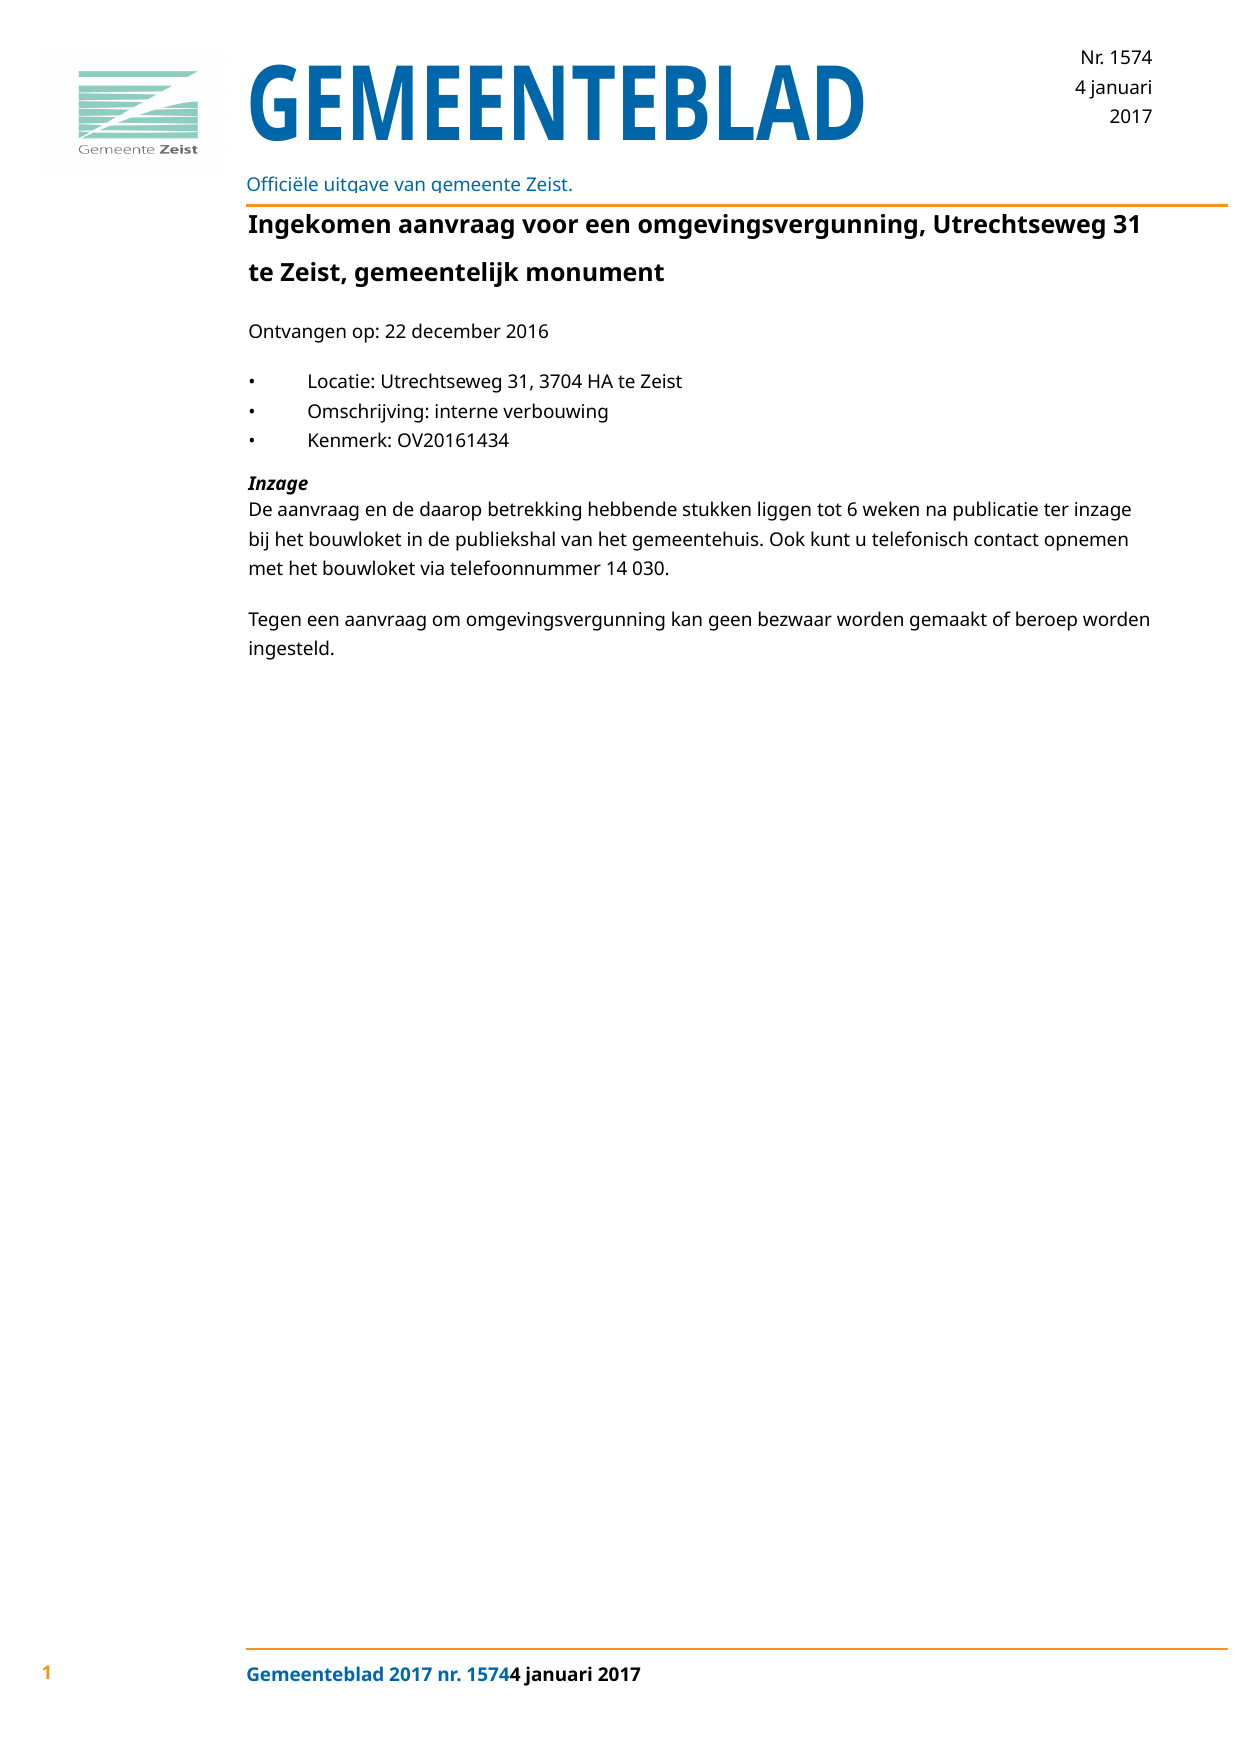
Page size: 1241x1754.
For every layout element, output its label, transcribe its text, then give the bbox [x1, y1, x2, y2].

picture [41, 47, 231, 172]
text De aanvraag en de daarop betrekking hebbende stukken liggen tot 6 weken na publicatie ter inzage bij het bouwloket in de publiekshal van het gemeentehuis. Ook kunt u telefonisch contact opnemen met het bouwloket via telefoonnummer 14 030. [248, 496, 1152, 581]
text Tegen een aanvraag om omgevingsvergunning kan geen bezwaar worden gemaakt of beroep worden ingesteld. [248, 606, 1152, 661]
list Locatie: Utrechtseweg 31, 3704 HA te Zeist [248, 368, 1152, 394]
text Ingekomen aanvraag voor een omgevingsvergunning, Utrechtseweg 31 te Zeist, gemeentelijk monument [248, 207, 1152, 288]
text Inzage [248, 471, 1152, 496]
list Omschrijving: interne verbouwing [248, 398, 1152, 424]
list Kenmerk: OV20161434 [248, 427, 1152, 453]
text Ontvangen op: 22 december 2016 [248, 318, 1152, 344]
